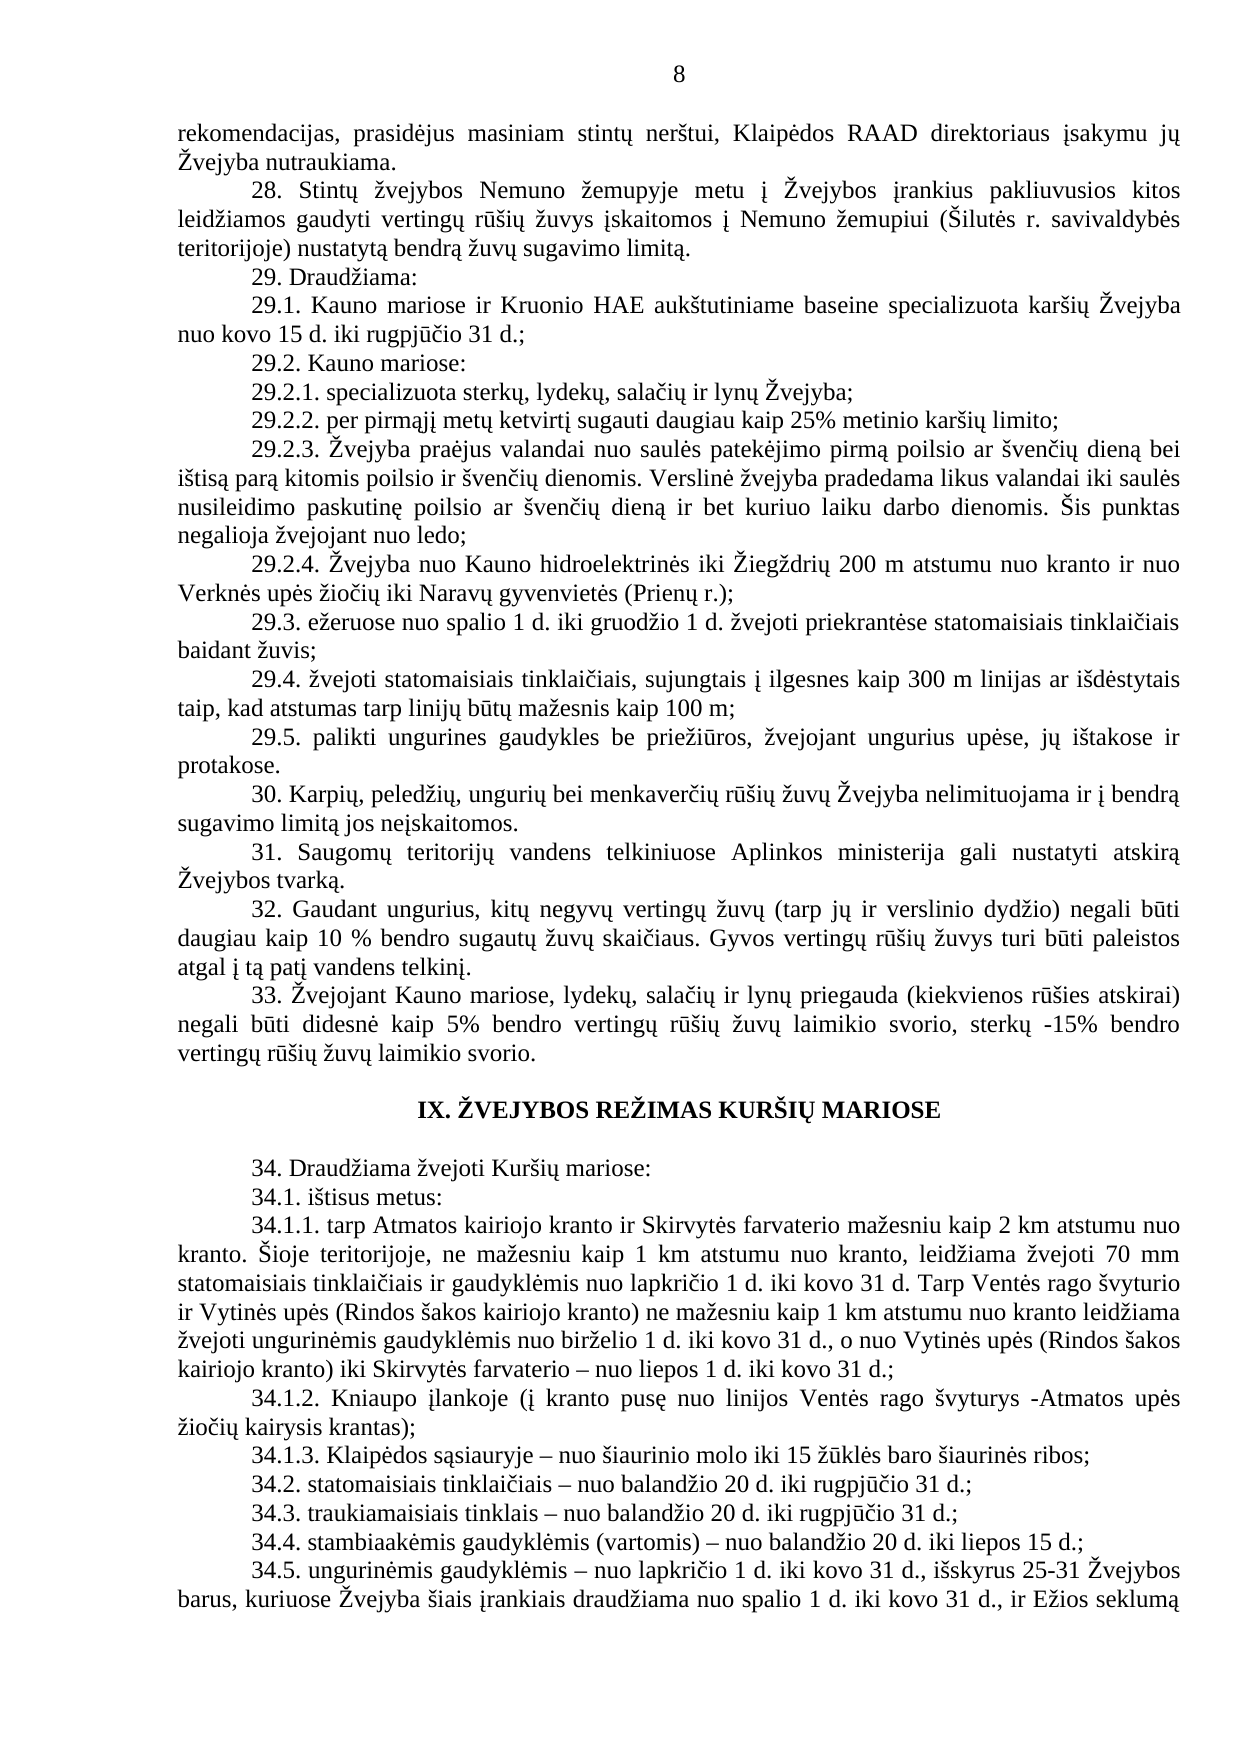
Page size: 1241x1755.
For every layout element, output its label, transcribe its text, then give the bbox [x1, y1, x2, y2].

text 29.2.2. per pirmąjį metų ketvirtį sugauti daugiau kaip 25% metinio karšių limito; [177, 406, 1181, 434]
text 29.2.3. Žvejyba praėjus valandai nuo saulės patekėjimo pirmą poilsio ar švenčių dieną bei ištisą parą kitomis poilsio ir švenčių dienomis. Verslinė žvejyba pradedama likus valandai iki saulės nusileidimo paskutinę poilsio ar švenčių dieną ir bet kuriuo laiku darbo dienomis. Šis punktas negalioja žvejojant nuo ledo; [177, 434, 1181, 549]
text 29.5. palikti ungurines gaudykles be priežiūros, žvejojant ungurius upėse, jų ištakose ir protakose. [177, 722, 1181, 779]
text 29. Draudžiama: [177, 262, 1181, 291]
text 32. Gaudant ungurius, kitų negyvų vertingų žuvų (tarp jų ir verslinio dydžio) negali būti daugiau kaip 10 % bendro sugautų žuvų skaičiaus. Gyvos vertingų rūšių žuvys turi būti paleistos atgal į tą patį vandens telkinį. [177, 894, 1181, 981]
text 34.2. statomaisiais tinklaičiais – nuo balandžio 20 d. iki rugpjūčio 31 d.; [177, 1469, 1181, 1498]
text 29.2.4. Žvejyba nuo Kauno hidroelektrinės iki Žiegždrių 200 m atstumu nuo kranto ir nuo Verknės upės žiočių iki Naravų gyvenvietės (Prienų r.); [177, 549, 1181, 607]
text 28. Stintų žvejybos Nemuno žemupyje metu į Žvejybos įrankius pakliuvusios kitos leidžiamos gaudyti vertingų rūšių žuvys įskaitomos į Nemuno žemupiui (Šilutės r. savivaldybės teritorijoje) nustatytą bendrą žuvų sugavimo limitą. [177, 176, 1181, 262]
text 29.3. ežeruose nuo spalio 1 d. iki gruodžio 1 d. žvejoti priekrantėse statomaisiais tinklaičiais baidant žuvis; [177, 607, 1181, 664]
text 31. Saugomų teritorijų vandens telkiniuose Aplinkos ministerija gali nustatyti atskirą Žvejybos tvarką. [177, 837, 1181, 894]
text 33. Žvejojant Kauno mariose, lydekų, salačių ir lynų priegauda (kiekvienos rūšies atskirai) negali būti didesnė kaip 5% bendro vertingų rūšių žuvų laimikio svorio, sterkų -15% bendro vertingų rūšių žuvų laimikio svorio. [177, 981, 1181, 1067]
text 34.1.1. tarp Atmatos kairiojo kranto ir Skirvytės farvaterio mažesniu kaip 2 km atstumu nuo kranto. Šioje teritorijoje, ne mažesniu kaip 1 km atstumu nuo kranto, leidžiama žvejoti 70 mm statomaisiais tinklaičiais ir gaudyklėmis nuo lapkričio 1 d. iki kovo 31 d. Tarp Ventės rago švyturio ir Vytinės upės (Rindos šakos kairiojo kranto) ne mažesniu kaip 1 km atstumu nuo kranto leidžiama žvejoti ungurinėmis gaudyklėmis nuo birželio 1 d. iki kovo 31 d., o nuo Vytinės upės (Rindos šakos kairiojo kranto) iki Skirvytės farvaterio – nuo liepos 1 d. iki kovo 31 d.; [177, 1211, 1181, 1383]
text 29.4. žvejoti statomaisiais tinklaičiais, sujungtais į ilgesnes kaip 300 m linijas ar išdėstytais taip, kad atstumas tarp linijų būtų mažesnis kaip 100 m; [177, 664, 1181, 722]
text 34.1.3. Klaipėdos sąsiauryje – nuo šiaurinio molo iki 15 žūklės baro šiaurinės ribos; [177, 1441, 1181, 1469]
text 29.1. Kauno mariose ir Kruonio HAE aukštutiniame baseine specializuota karšių Žvejyba nuo kovo 15 d. iki rugpjūčio 31 d.; [177, 291, 1181, 348]
text IX. ŽVEJYBOS REŽIMAS KURŠIŲ MARIOSE [177, 1096, 1181, 1124]
text 34.4. stambiaakėmis gaudyklėmis (vartomis) – nuo balandžio 20 d. iki liepos 15 d.; [177, 1527, 1181, 1556]
text 30. Karpių, peledžių, ungurių bei menkaverčių rūšių žuvų Žvejyba nelimituojama ir į bendrą sugavimo limitą jos neįskaitomos. [177, 779, 1181, 837]
text 34. Draudžiama žvejoti Kuršių mariose: [177, 1153, 1181, 1182]
text 34.1. ištisus metus: [177, 1182, 1181, 1211]
text 34.1.2. Kniaupo įlankoje (į kranto pusę nuo linijos Ventės rago švyturys -Atmatos upės žiočių kairysis krantas); [177, 1383, 1181, 1441]
text 29.2. Kauno mariose: [177, 348, 1181, 377]
text 34.5. ungurinėmis gaudyklėmis – nuo lapkričio 1 d. iki kovo 31 d., išskyrus 25-31 Žvejybos barus, kuriuose Žvejyba šiais įrankiais draudžiama nuo spalio 1 d. iki kovo 31 d., ir Ežios seklumą [177, 1556, 1181, 1613]
text 29.2.1. specializuota sterkų, lydekų, salačių ir lynų Žvejyba; [177, 377, 1181, 406]
text rekomendacijas, prasidėjus masiniam stintų nerštui, Klaipėdos RAAD direktoriaus įsakymu jų Žvejyba nutraukiama. [177, 118, 1181, 176]
text 34.3. traukiamaisiais tinklais – nuo balandžio 20 d. iki rugpjūčio 31 d.; [177, 1498, 1181, 1527]
